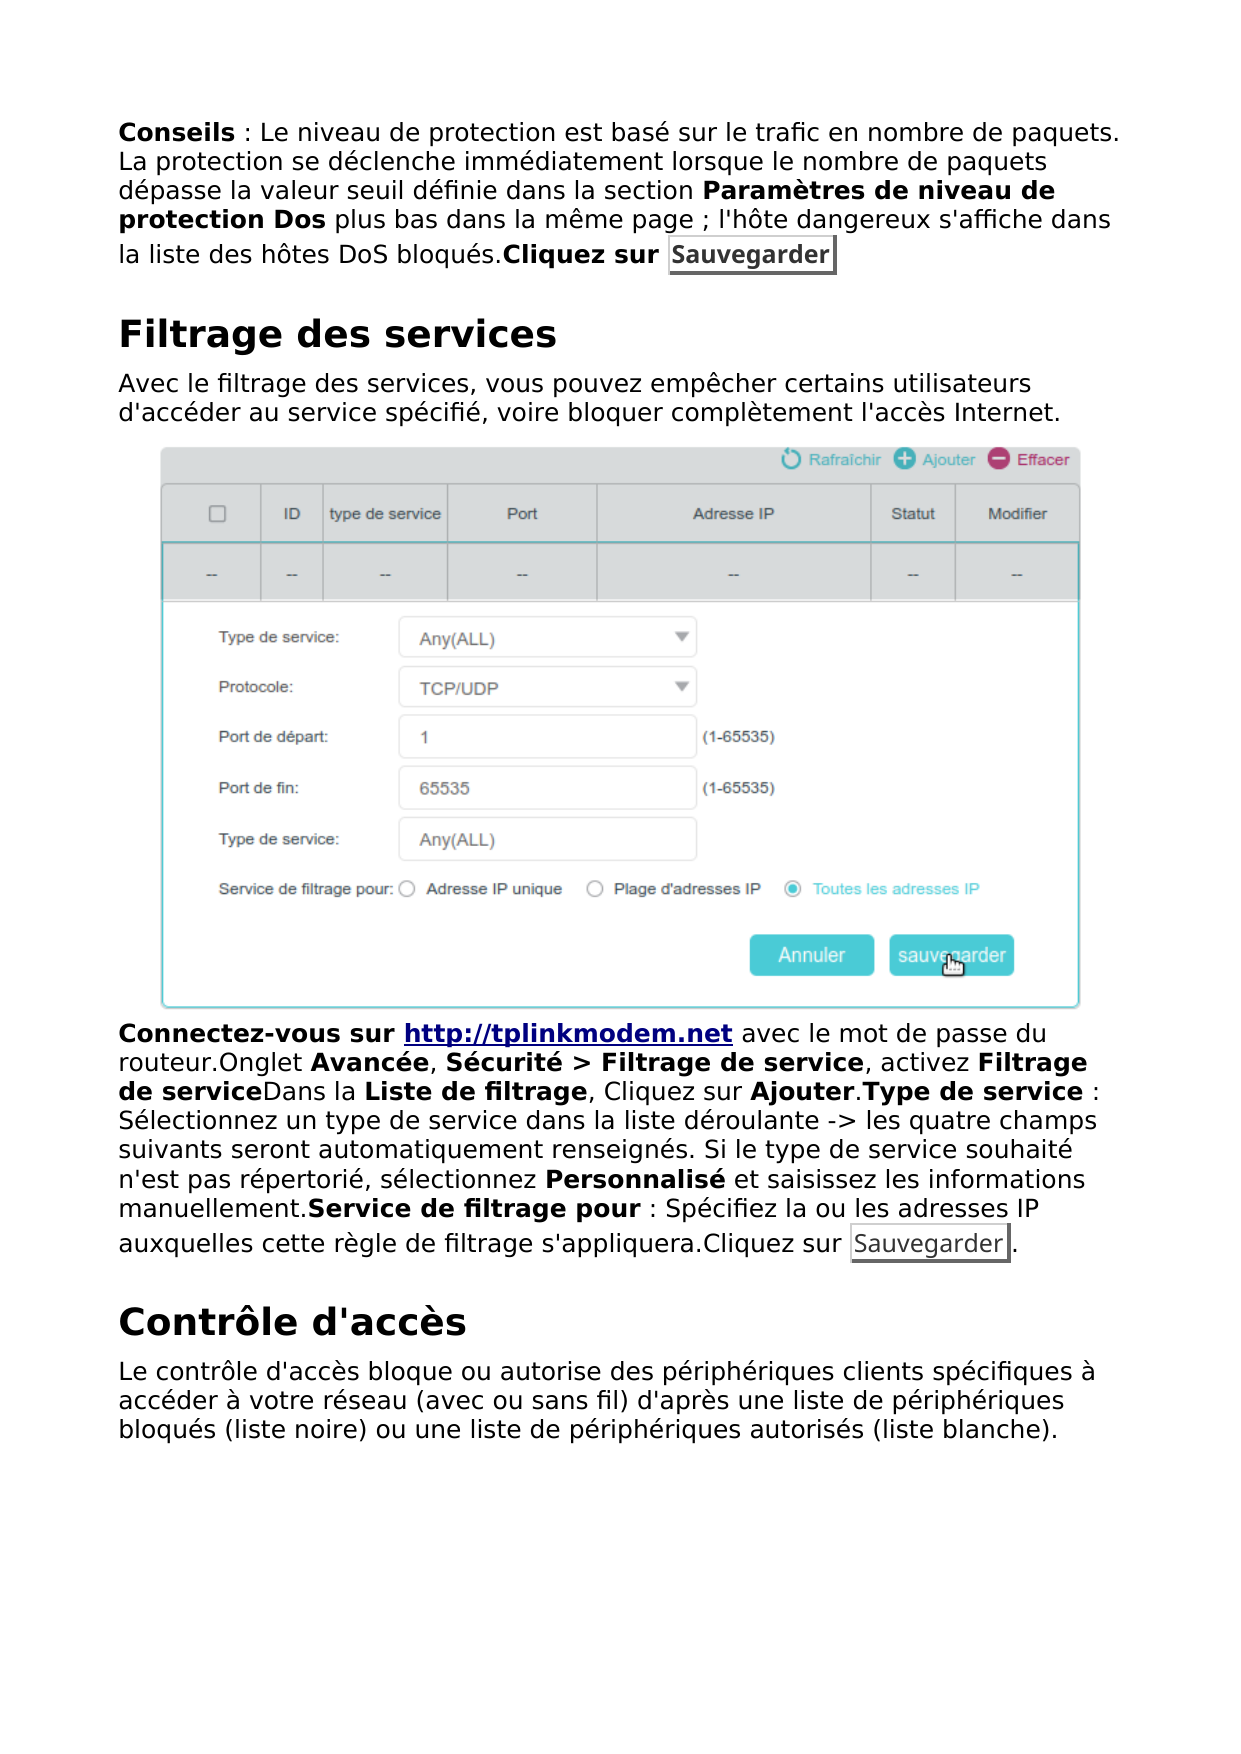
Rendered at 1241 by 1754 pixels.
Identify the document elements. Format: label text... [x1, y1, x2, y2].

subtitle Filtrage des services [118, 313, 1122, 356]
text Connectez-vous sur http://tplinkmodem.net avec le mot de passe du routeur.Onglet Avancée, Sécurité > Filtrage de service, activez Filtrage de serviceDans la Liste de filtrage, Cliquez sur Ajouter.Type de service : Sélectionnez un type de service dans la liste déroulante -> les quatre champs suivants seront automatiquement renseignés. Si le type de service souhaité n'est pas répertorié, sélectionnez Personnalisé et saisissez les informations manuellement.Service de filtrage pour : Spécifiez la ou les adresses IP auxquelles cette règle de filtrage s'appliquera.Cliquez sur Sauvegarder. [118, 439, 1122, 1263]
text Avec le filtrage des services, vous pouvez empêcher certains utilisateurs d'accéder au service spécifié, voire bloquer complètement l'accès Internet. [118, 369, 1122, 427]
text Conseils : Le niveau de protection est basé sur le trafic en nombre de paquets. La protection se déclenche immédiatement lorsque le nombre de paquets dépasse la valeur seuil définie dans la section Paramètres de niveau de protection Dos plus bas dans la même page ; l'hôte dangereux s'affiche dans la liste des hôtes DoS bloqués.Cliquez sur Sauvegarder [118, 118, 1122, 275]
text Le contrôle d'accès bloque ou autorise des périphériques clients spécifiques à accéder à votre réseau (avec ou sans fil) d'après une liste de périphériques bloqués (liste noire) ou une liste de périphériques autorisés (liste blanche). [118, 1357, 1122, 1444]
subtitle Contrôle d'accès [118, 1301, 1122, 1344]
picture [151, 439, 1089, 1019]
